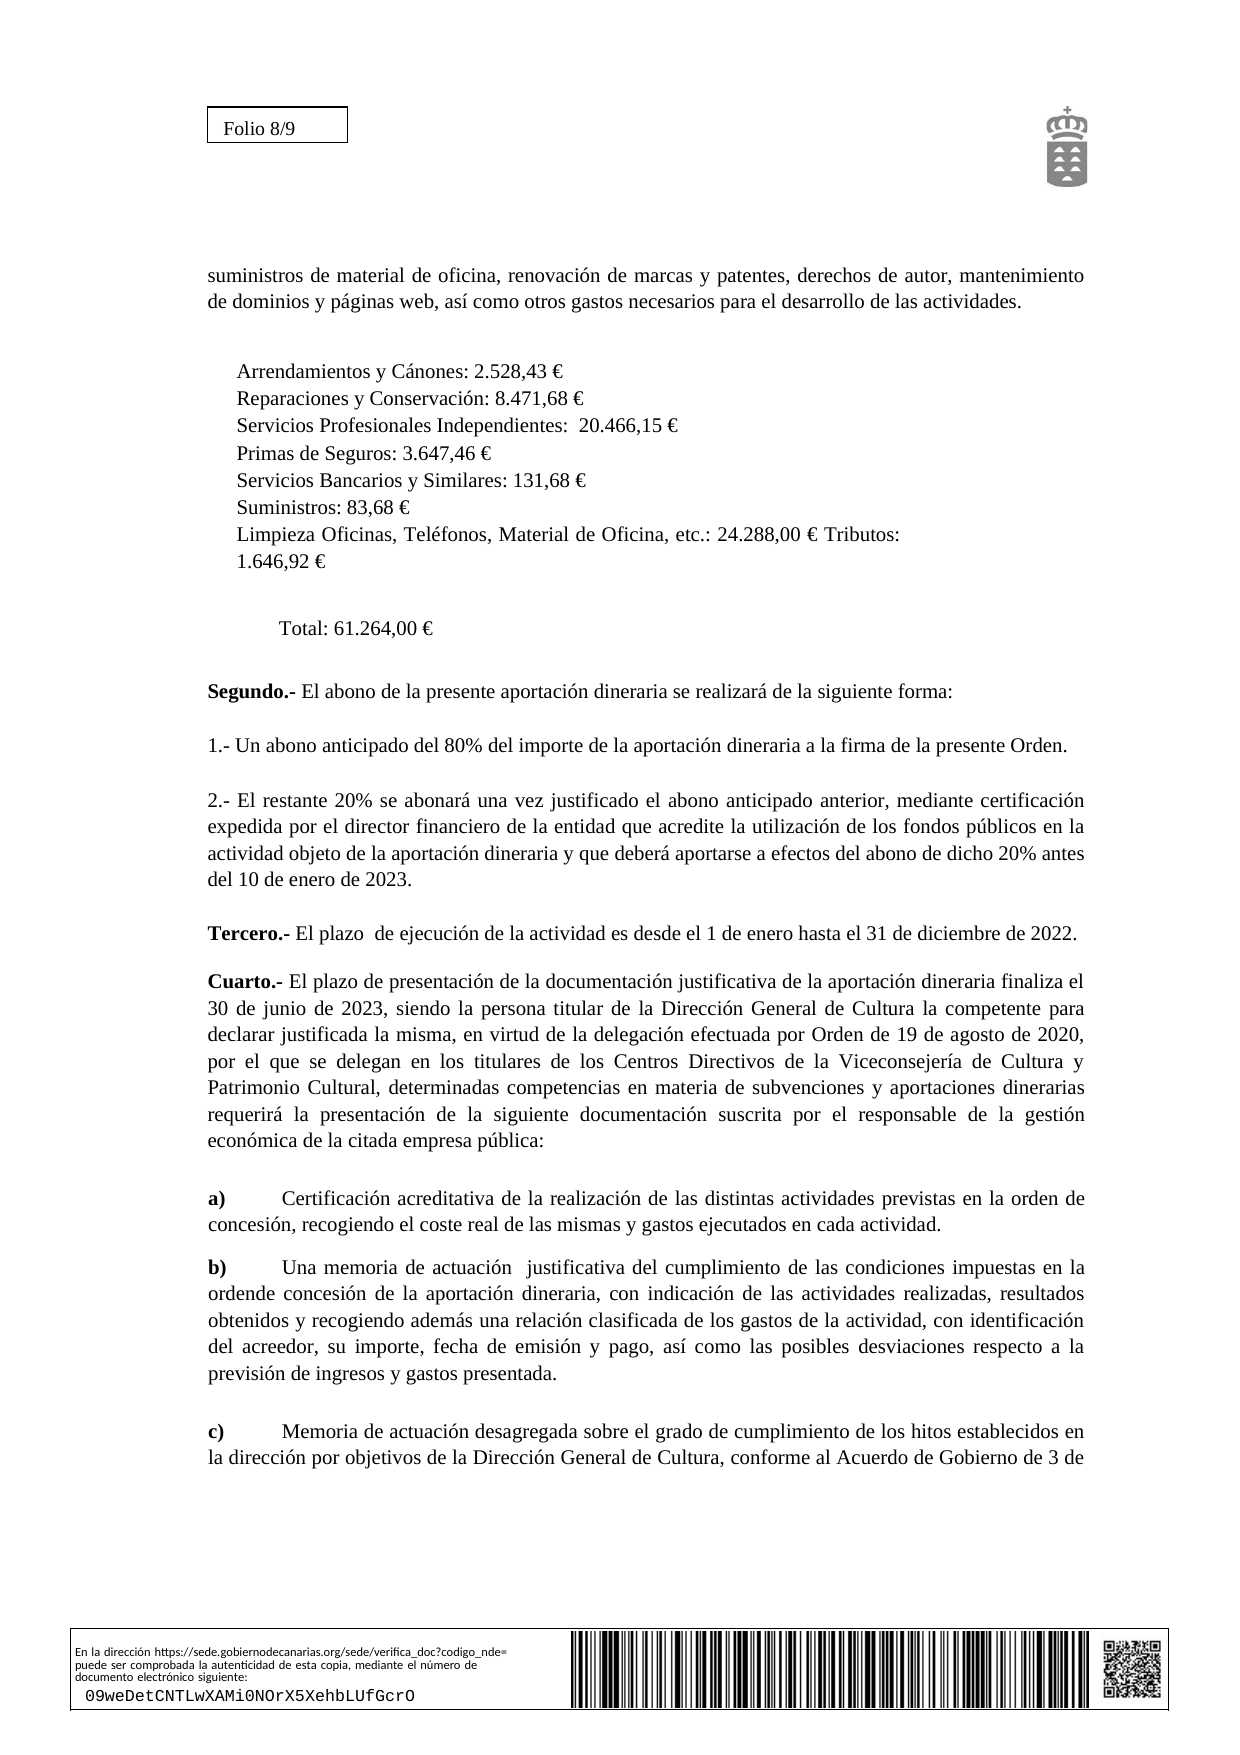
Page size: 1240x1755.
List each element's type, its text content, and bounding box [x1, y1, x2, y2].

text Reparaciones y Conservación: 8.471,68 € [236, 386, 1086, 410]
text Servicios Profesionales Independientes: 20.466,15 € [236, 413, 1086, 437]
text Limpieza Oficinas, Teléfonos, Material de Oficina, etc.: 24.288,00 € Tributos: 1.646,92 € [236, 522, 901, 573]
list Memoria de actuación desagregada sobre el grado de cumplimiento de los hitos establecidos en la dirección por objetivos de la Dirección General de Cultura, conforme al Acuerdo de Gobierno de 3 de [208, 1418, 1086, 1469]
list Certificación acreditativa de la realización de las distintas actividades previstas en la orden de concesión, recogiendo el coste real de las mismas y gastos ejecutados en cada actividad. [208, 1186, 1086, 1236]
text 1.- Un abono anticipado del 80% del importe de la aportación dineraria a la firma de la presente Orden. [207, 733, 1086, 757]
text Primas de Seguros: 3.647,46 € [236, 440, 1086, 464]
text 2.- El restante 20% se abonará una vez justificado el abono anticipado anterior, mediante certificación expedida por el director financiero de la entidad que acredite la utilización de los fondos públicos en la actividad objeto de la aportación dineraria y que deberá aportarse a efectos del abono de dicho 20% antes del 10 de enero de 2023. [207, 787, 1086, 891]
text Arrendamientos y Cánones: 2.528,43 € [236, 358, 1086, 383]
text Suministros: 83,68 € [236, 495, 1086, 519]
text Tercero.- El plazo de ejecución de la actividad es desde el 1 de enero hasta el 31 de diciembre de 2022. [207, 921, 1086, 945]
list Una memoria de actuación justificativa del cumplimiento de las condiciones impuestas en la ordende concesión de la aportación dineraria, con indicación de las actividades realizadas, resultados obtenidos y recogiendo además una relación clasificada de los gastos de la actividad, con identificación del acreedor, su importe, fecha de emisión y pago, así como las posibles desviaciones respecto a la previsión de ingresos y gastos presentada. [208, 1255, 1086, 1385]
text Total: 61.264,00 € [279, 616, 1086, 640]
text Servicios Bancarios y Similares: 131,68 € [236, 468, 1086, 492]
text suministros de material de oficina, renovación de marcas y patentes, derechos de autor, mantenimiento de dominios y páginas web, así como otros gastos necesarios para el desarrollo de las actividades. [207, 262, 1086, 313]
text Segundo.- El abono de la presente aportación dineraria se realizará de la siguiente forma: [207, 679, 1086, 703]
text Cuarto.- El plazo de presentación de la documentación justificativa de la aportación dineraria finaliza el 30 de junio de 2023, siendo la persona titular de la Dirección General de Cultura la competente para declarar justificada la misma, en virtud de la delegación efectuada por Orden de 19 de agosto de 2020, por el que se delegan en los titulares de los Centros Directivos de la Viceconsejería de Cultura y Patrimonio Cultural, determinadas competencias en materia de subvenciones y aportaciones dinerarias requerirá la presentación de la siguiente documentación suscrita por el responsable de la gestión económica de la citada empresa pública: [207, 969, 1086, 1152]
